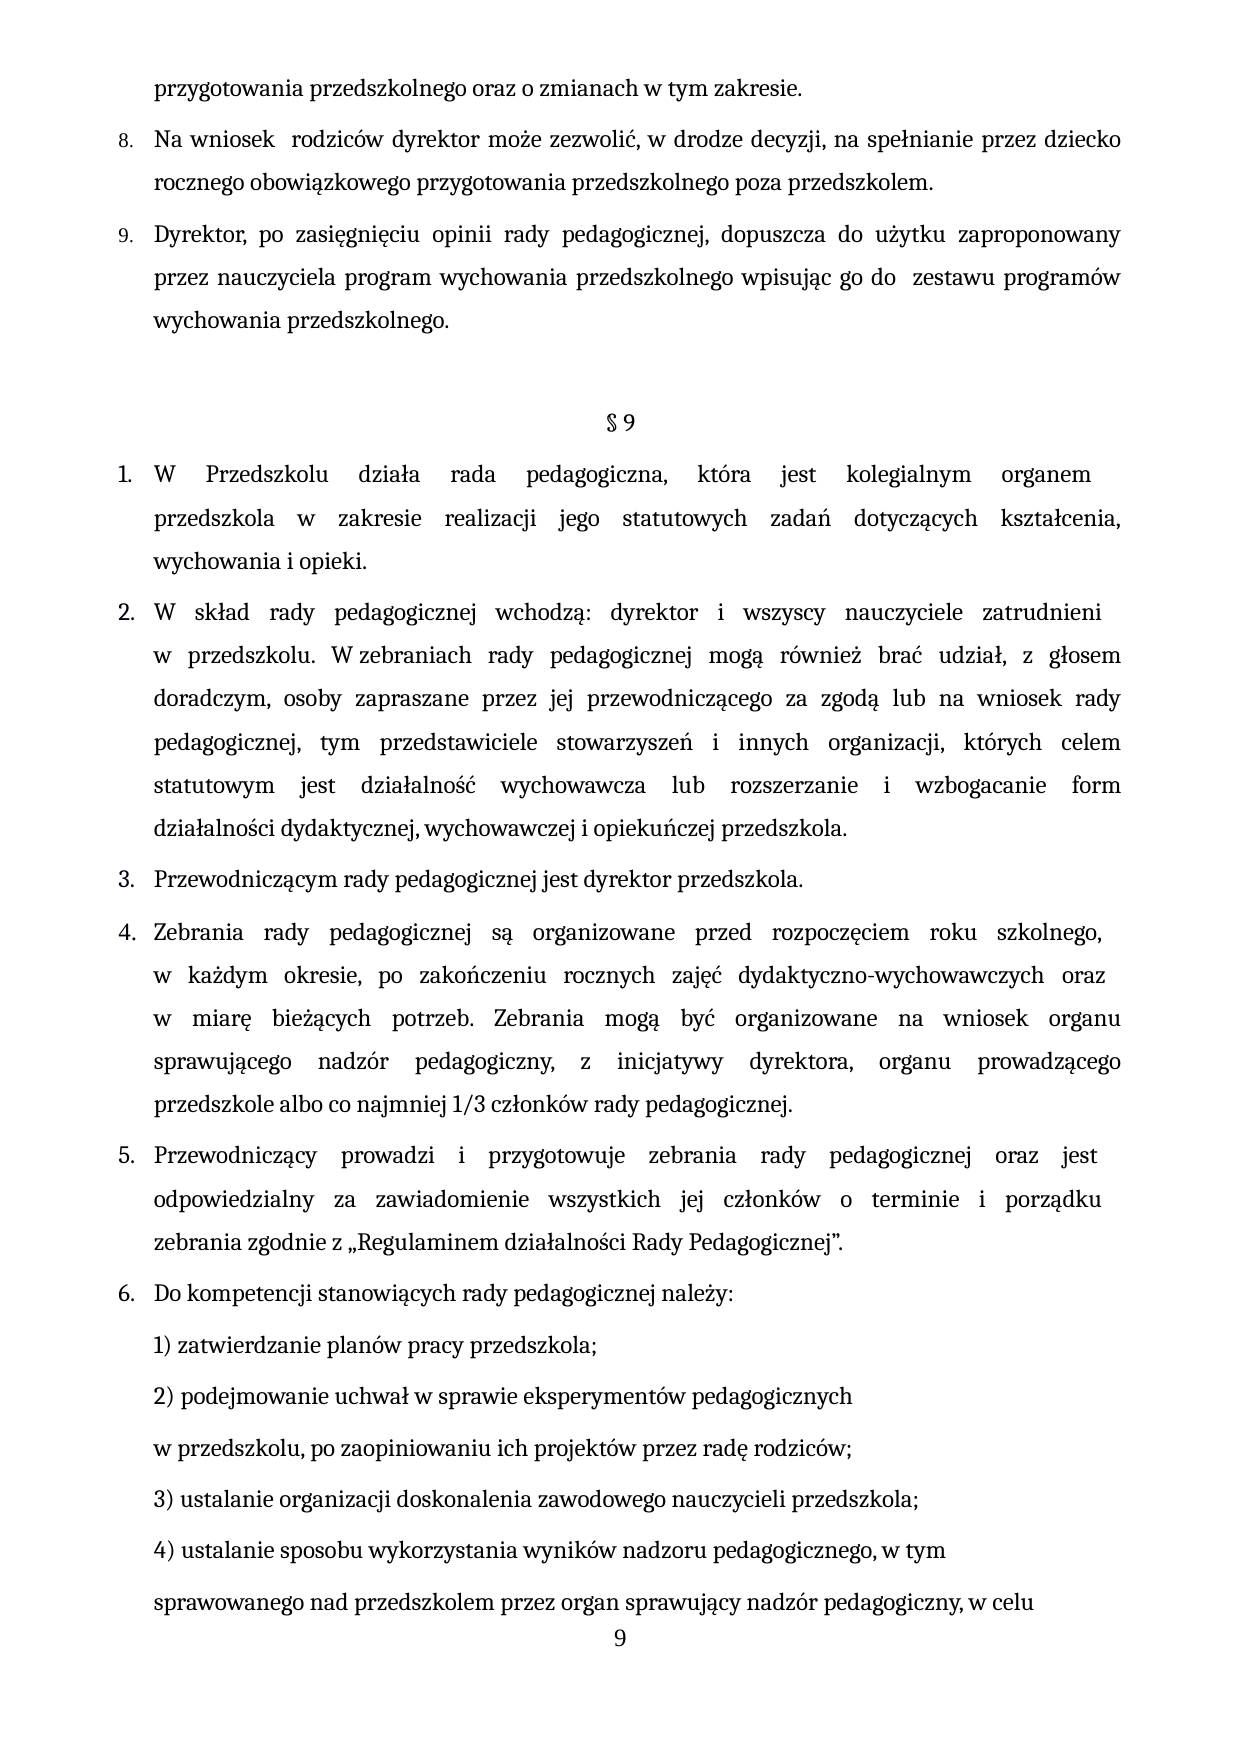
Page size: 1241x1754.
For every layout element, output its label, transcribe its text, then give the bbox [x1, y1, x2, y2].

text 4) ustalanie sposobu wykorzystania wyników nadzoru pedagogicznego, w tym [153, 1536, 1122, 1565]
text w przedszkolu, po zaopiniowaniu ich projektów przez radę rodziców; [153, 1433, 1122, 1462]
list Zebrania rady pedagogicznej są organizowane przed rozpoczęciem roku szkolnego, w każdym okresie, po zakończeniu rocznych zajęć dydaktyczno-wychowawczych oraz w miarę bieżących potrzeb. Zebrania mogą być organizowane na wniosek organu sprawującego nadzór pedagogiczny, z inicjatywy dyrektora, organu prowadzącego przedszkole albo co najmniej 1/3 członków rady pedagogicznej. [118, 917, 1122, 1119]
list W Przedszkolu działa rada pedagogiczna, która jest kolegialnym organem przedszkola w zakresie realizacji jego statutowych zadań dotyczących kształcenia, wychowania i opieki. [118, 460, 1122, 575]
text § 9 [118, 409, 1122, 438]
text 1) zatwierdzanie planów pracy przedszkola; [153, 1331, 1122, 1359]
list Do kompetencji stanowiących rady pedagogicznej należy: [118, 1279, 1122, 1308]
text 3) ustalanie organizacji doskonalenia zawodowego nauczycieli przedszkola; [153, 1485, 1122, 1514]
text sprawowanego nad przedszkolem przez organ sprawujący nadzór pedagogiczny, w celu [153, 1588, 1122, 1617]
list Przewodniczący prowadzi i przygotowuje zebrania rady pedagogicznej oraz jest odpowiedzialny za zawiadomienie wszystkich jej członków o terminie i porządku zebrania zgodnie z „Regulaminem działalności Rady Pedagogicznej”. [118, 1141, 1122, 1256]
list Przewodniczącym rady pedagogicznej jest dyrektor przedszkola. [118, 865, 1122, 894]
list Dyrektor, po zasięgnięciu opinii rady pedagogicznej, dopuszcza do użytku zaproponowany przez nauczyciela program wychowania przedszkolnego wpisując go do zestawu programów wychowania przedszkolnego. [118, 220, 1122, 335]
list Na wniosek rodziców dyrektor może zezwolić, w drodze decyzji, na spełnianie przez dziecko rocznego obowiązkowego przygotowania przedszkolnego poza przedszkolem. [118, 125, 1122, 197]
list W skład rady pedagogicznej wchodzą: dyrektor i wszyscy nauczyciele zatrudnieni w przedszkolu. W zebraniach rady pedagogicznej mogą również brać udział, z głosem doradczym, osoby zapraszane przez jej przewodniczącego za zgodą lub na wniosek rady pedagogicznej, tym przedstawiciele stowarzyszeń i innych organizacji, których celem statutowym jest działalność wychowawcza lub rozszerzanie i wzbogacanie form działalności dydaktycznej, wychowawczej i opiekuńczej przedszkola. [118, 598, 1122, 842]
text 2) podejmowanie uchwał w sprawie eksperymentów pedagogicznych [153, 1382, 1122, 1411]
list przygotowania przedszkolnego oraz o zmianach w tym zakresie. [118, 74, 1122, 102]
